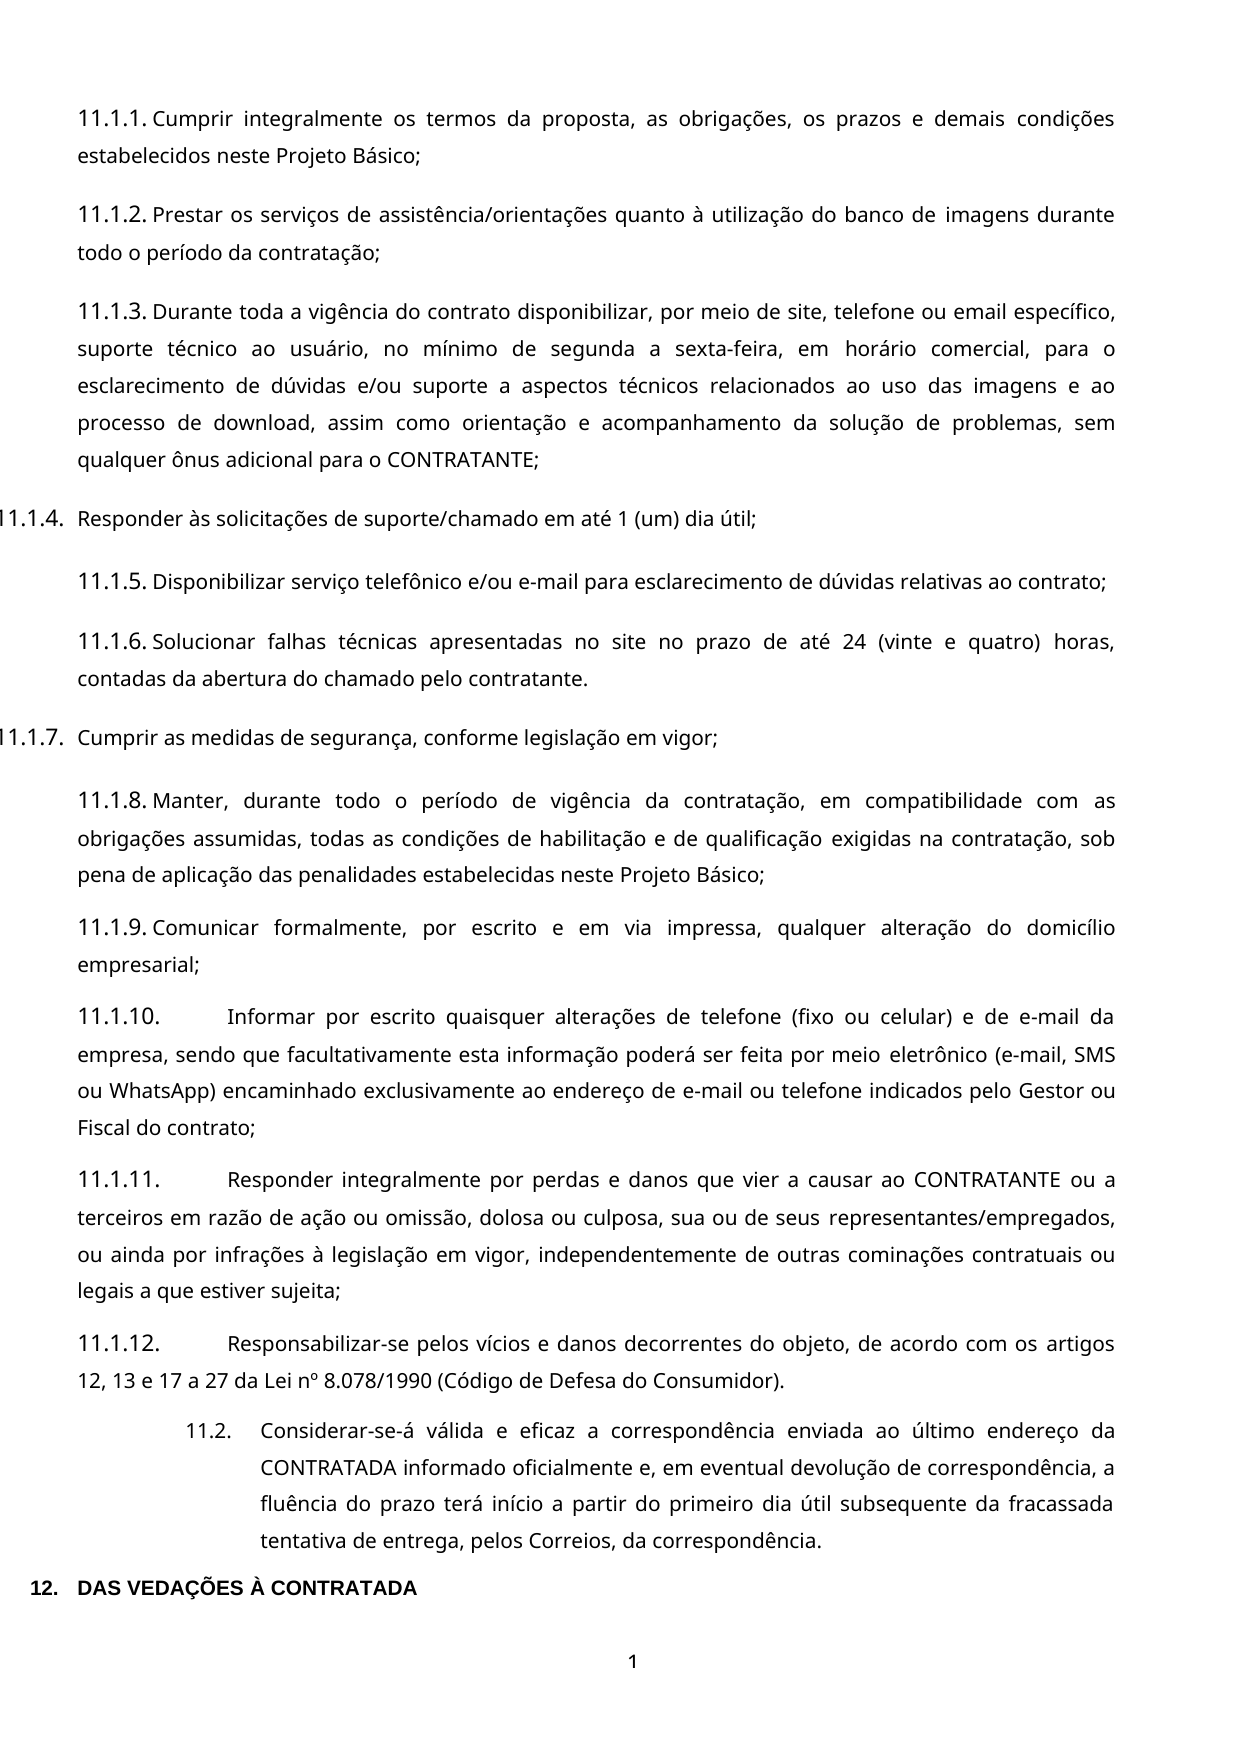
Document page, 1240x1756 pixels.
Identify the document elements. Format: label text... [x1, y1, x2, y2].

list DAS VEDAÇÕES À CONTRATADA [30, 1576, 1239, 1600]
list Solucionar falhas técnicas apresentadas no site no prazo de até 24 (vinte e quatro) horas, contadas da abertura do chamado pelo contratante. [77, 624, 1115, 693]
list Responder às solicitações de suporte/chamado em até 1 (um) dia útil; [0, 502, 1239, 533]
list Cumprir as medidas de segurança, conforme legislação em vigor; [0, 721, 1239, 752]
list Manter, durante todo o período de vigência da contratação, em compatibilidade com as obrigações assumidas, todas as condições de habilitação e de qualificação exigidas na contratação, sob pena de aplicação das penalidades estabelecidas neste Projeto Básico; [77, 784, 1116, 889]
list Durante toda a vigência do contrato disponibilizar, por meio de site, telefone ou email específico, suporte técnico ao usuário, no mínimo de segunda a sexta-feira, em horário comercial, para o esclarecimento de dúvidas e/ou suporte a aspectos técnicos relacionados ao uso das imagens e ao processo de download, assim como orientação e acompanhamento da solução de problemas, sem qualquer ônus adicional para o CONTRATANTE; [77, 295, 1116, 473]
list Responsabilizar-se pelos vícios e danos decorrentes do objeto, de acordo com os artigos 12, 13 e 17 a 27 da Lei nº 8.078/1990 (Código de Defesa do Consumidor). [77, 1326, 1115, 1394]
list Prestar os serviços de assistência/orientações quanto à utilização do banco de imagens durante todo o período da contratação; [77, 198, 1115, 266]
list Informar por escrito quaisquer alterações de telefone (fixo ou celular) e de e-mail da empresa, sendo que facultativamente esta informação poderá ser feita por meio eletrônico (e-mail, SMS ou WhatsApp) encaminhado exclusivamente ao endereço de e-mail ou telefone indicados pelo Gestor ou Fiscal do contrato; [77, 1000, 1116, 1142]
list Cumprir integralmente os termos da proposta, as obrigações, os prazos e demais condições estabelecidos neste Projeto Básico; [77, 102, 1114, 170]
list Responder integralmente por perdas e danos que vier a causar ao CONTRATANTE ou a terceiros em razão de ação ou omissão, dolosa ou culposa, sua ou de seus representantes/empregados, ou ainda por infrações à legislação em vigor, independentemente de outras cominações contratuais ou legais a que estiver sujeita; [77, 1163, 1116, 1305]
list Considerar-se-á válida e eficaz a correspondência enviada ao último endereço da CONTRATADA informado oficialmente e, em eventual devolução de correspondência, a fluência do prazo terá início a partir do primeiro dia útil subsequente da fracassada tentativa de entrega, pelos Correios, da correspondência. [185, 1416, 1116, 1555]
list Comunicar formalmente, por escrito e em via impressa, qualquer alteração do domicílio empresarial; [77, 911, 1116, 979]
list Disponibilizar serviço telefônico e/ou e-mail para esclarecimento de dúvidas relativas ao contrato; [77, 565, 1115, 596]
